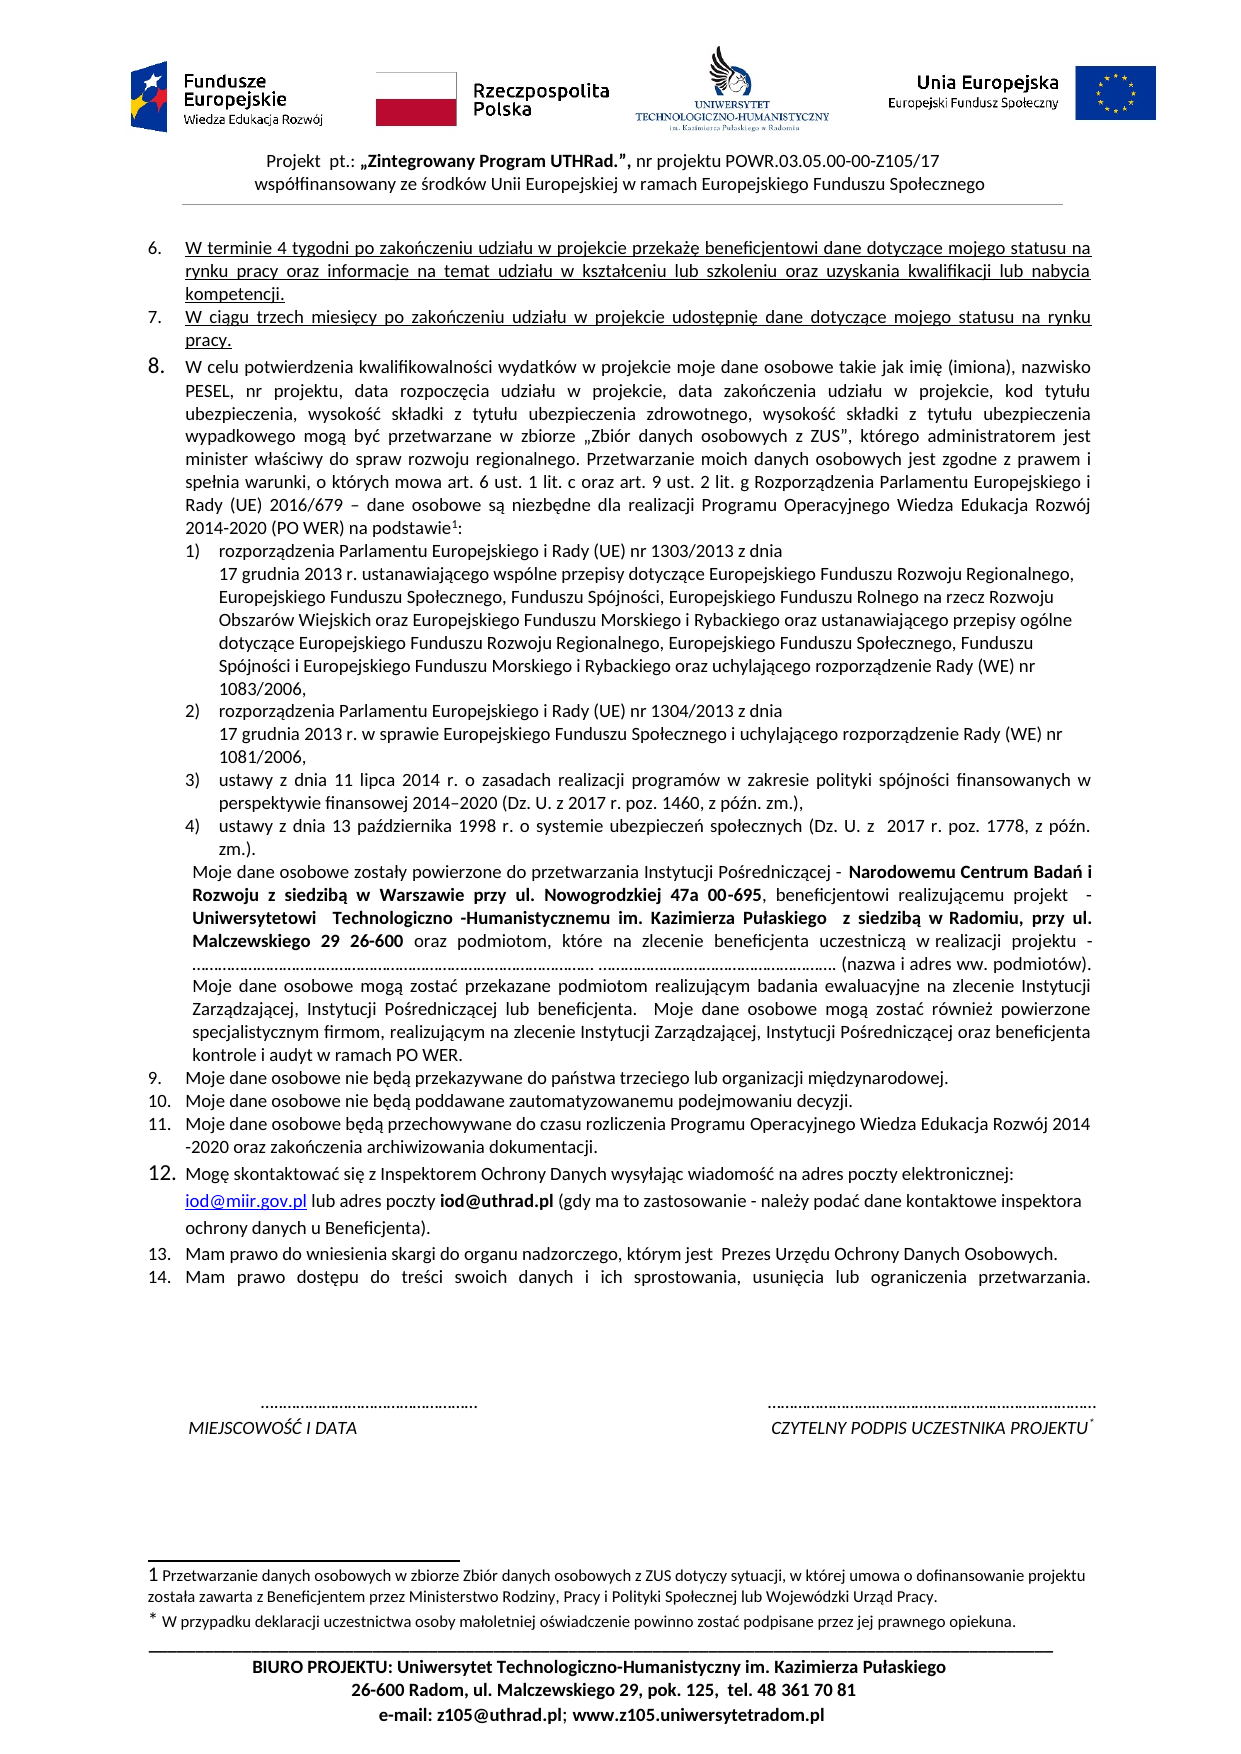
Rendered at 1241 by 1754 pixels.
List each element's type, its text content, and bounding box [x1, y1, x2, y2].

text Moje dane osobowe zostały powierzone do przetwarzania Instytucji Pośredniczącej - Narodowemu Centrum Badań i Rozwoju z siedzibą w Warszawie przy ul. Nowogrodzkiej 47a 00‑695, beneficjentowi realizującemu projekt - Uniwersytetowi Technologiczno -Humanistycznemu im. Kazimierza Pułaskiego z siedzibą w Radomiu, przy ul. Malczewskiego 29 26-600 oraz podmiotom, które na zlecenie beneficjenta uczestniczą w realizacji projektu - ………………………………………………………………………………… ………………………………………………. (nazwa i adres ww. podmiotów). Moje dane osobowe mogą zostać przekazane podmiotom realizującym badania ewaluacyjne na zlecenie Instytucji Zarządzającej, Instytucji Pośredniczącej lub beneficjenta. Moje dane osobowe mogą zostać również powierzone specjalistycznym firmom, realizującym na zlecenie Instytucji Zarządzającej, Instytucji Pośredniczącej oraz beneficjenta kontrole i audyt w ramach PO WER. [192, 860, 1092, 1066]
list W celu potwierdzenia kwalifikowalności wydatków w projekcie moje dane osobowe takie jak imię (imiona), nazwisko PESEL, nr projektu, data rozpoczęcia udziału w projekcie, data zakończenia udziału w projekcie, kod tytułu ubezpieczenia, wysokość składki z tytułu ubezpieczenia zdrowotnego, wysokość składki z tytułu ubezpieczenia wypadkowego mogą być przetwarzane w zbiorze „Zbiór danych osobowych z ZUS”, którego administratorem jest minister właściwy do spraw rozwoju regionalnego. Przetwarzanie moich danych osobowych jest zgodne z prawem i spełnia warunki, o których mowa art. 6 ust. 1 lit. c oraz art. 9 ust. 2 lit. g Rozporządzenia Parlamentu Europejskiego i Rady (UE) 2016/679 – dane osobowe są niezbędne dla realizacji Programu Operacyjnego Wiedza Edukacja Rozwój 2014-2020 (PO WER) na podstawie: [148, 351, 1092, 539]
list rozporządzenia Parlamentu Europejskiego i Rady (UE) nr 1304/2013 z dnia 17 grudnia 2013 r. w sprawie Europejskiego Funduszu Społecznego i uchylającego rozporządzenie Rady (WE) nr 1081/2006, [185, 700, 1092, 768]
list W ciągu trzech miesięcy po zakończeniu udziału w projekcie udostępnię dane dotyczące mojego statusu na rynku pracy. [148, 305, 1092, 351]
table_cell CZYTELNY PODPIS UCZESTNIKA PROJEKTU [590, 1416, 1107, 1443]
list Mam prawo do wniesienia skargi do organu nadzorczego, którym jest Prezes Urzędu Ochrony Danych Osobowych. [148, 1242, 1092, 1265]
list Moje dane osobowe nie będą poddawane zautomatyzowanemu podejmowaniu decyzji. [148, 1089, 1092, 1112]
list Moje dane osobowe będą przechowywane do czasu rozliczenia Programu Operacyjnego Wiedza Edukacja Rozwój 2014 -2020 oraz zakończenia archiwizowania dokumentacji. [148, 1112, 1092, 1158]
table_cell MIEJSCOWOŚĆ I DATA [148, 1416, 590, 1443]
list ustawy z dnia 13 października 1998 r. o systemie ubezpieczeń społecznych (Dz. U. z 2017 r. poz. 1778, z późn. zm.). [185, 814, 1092, 860]
list Moje dane osobowe nie będą przekazywane do państwa trzeciego lub organizacji międzynarodowej. [148, 1066, 1092, 1089]
list W terminie 4 tygodni po zakończeniu udziału w projekcie przekażę beneficjentowi dane dotyczące mojego statusu na rynku pracy oraz informacje na temat udziału w kształceniu lub szkoleniu oraz uzyskania kwalifikacji lub nabycia kompetencji. [148, 236, 1092, 305]
table_header …………………….…………………………………………… [590, 1390, 1107, 1416]
list Przetwarzanie danych osobowych w zbiorze Zbiór danych osobowych z ZUS dotyczy sytuacji, w której umowa o dofinansowanie projektu została zawarta z Beneficjentem przez Ministerstwo Rodziny, Pracy i Polityki Społecznej lub Wojewódzki Urząd Pracy. [148, 1561, 1092, 1607]
list Mogę skontaktować się z Inspektorem Ochrony Danych wysyłając wiadomość na adres poczty elektronicznej: iod@miir.gov.pl lub adres poczty iod@uthrad.pl (gdy ma to zastosowanie - należy podać dane kontaktowe inspektora ochrony danych u Beneficjenta). [148, 1158, 1092, 1239]
list ustawy z dnia 11 lipca 2014 r. o zasadach realizacji programów w zakresie polityki spójności finansowanych w perspektywie finansowej 2014–2020 (Dz. U. z 2017 r. poz. 1460, z późn. zm.), [185, 768, 1092, 814]
list Mam prawo dostępu do treści swoich danych i ich sprostowania, usunięcia lub ograniczenia przetwarzania. [148, 1265, 1092, 1311]
list rozporządzenia Parlamentu Europejskiego i Rady (UE) nr 1303/2013 z dnia 17 grudnia 2013 r. ustanawiającego wspólne przepisy dotyczące Europejskiego Funduszu Rozwoju Regionalnego, Europejskiego Funduszu Społecznego, Funduszu Spójności, Europejskiego Funduszu Rolnego na rzecz Rozwoju Obszarów Wiejskich oraz Europejskiego Funduszu Morskiego i Rybackiego oraz ustanawiającego przepisy ogólne dotyczące Europejskiego Funduszu Rozwoju Regionalnego, Europejskiego Funduszu Społecznego, Funduszu Spójności i Europejskiego Funduszu Morskiego i Rybackiego oraz uchylającego rozporządzenie Rady (WE) nr 1083/2006, [185, 539, 1092, 700]
table_header …..……………………………………… [148, 1390, 590, 1416]
